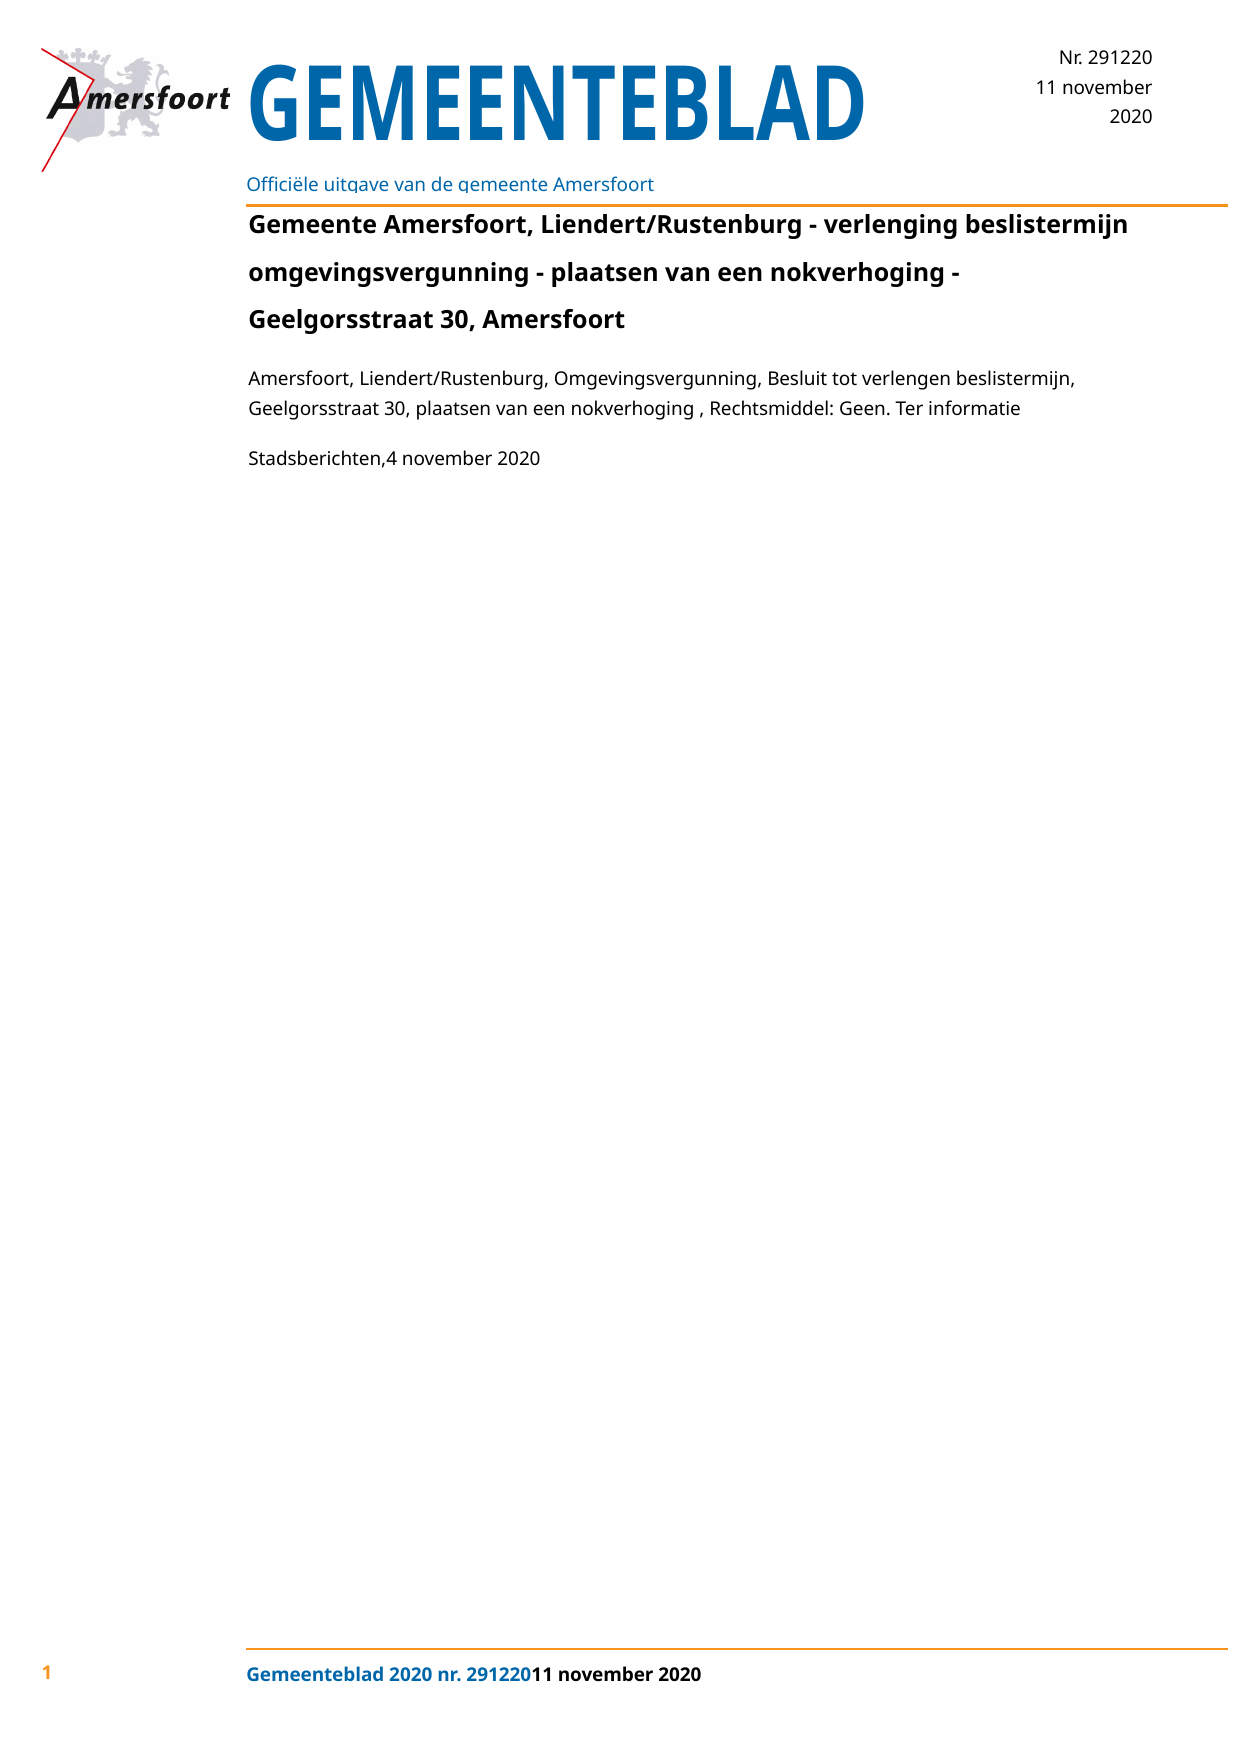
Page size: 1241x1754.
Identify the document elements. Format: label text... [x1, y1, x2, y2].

text Gemeente Amersfoort, Liendert/Rustenburg - verlenging beslistermijn omgevingsvergunning - plaatsen van een nokverhoging - Geelgorsstraat 30, Amersfoort [248, 207, 1152, 336]
text Stadsberichten,4 november 2020 [248, 446, 1152, 471]
picture [41, 47, 231, 172]
text Amersfoort, Liendert/Rustenburg, Omgevingsvergunning, Besluit tot verlengen beslistermijn, Geelgorsstraat 30, plaatsen van een nokverhoging , Rechtsmiddel: Geen. Ter informatie [248, 366, 1152, 421]
